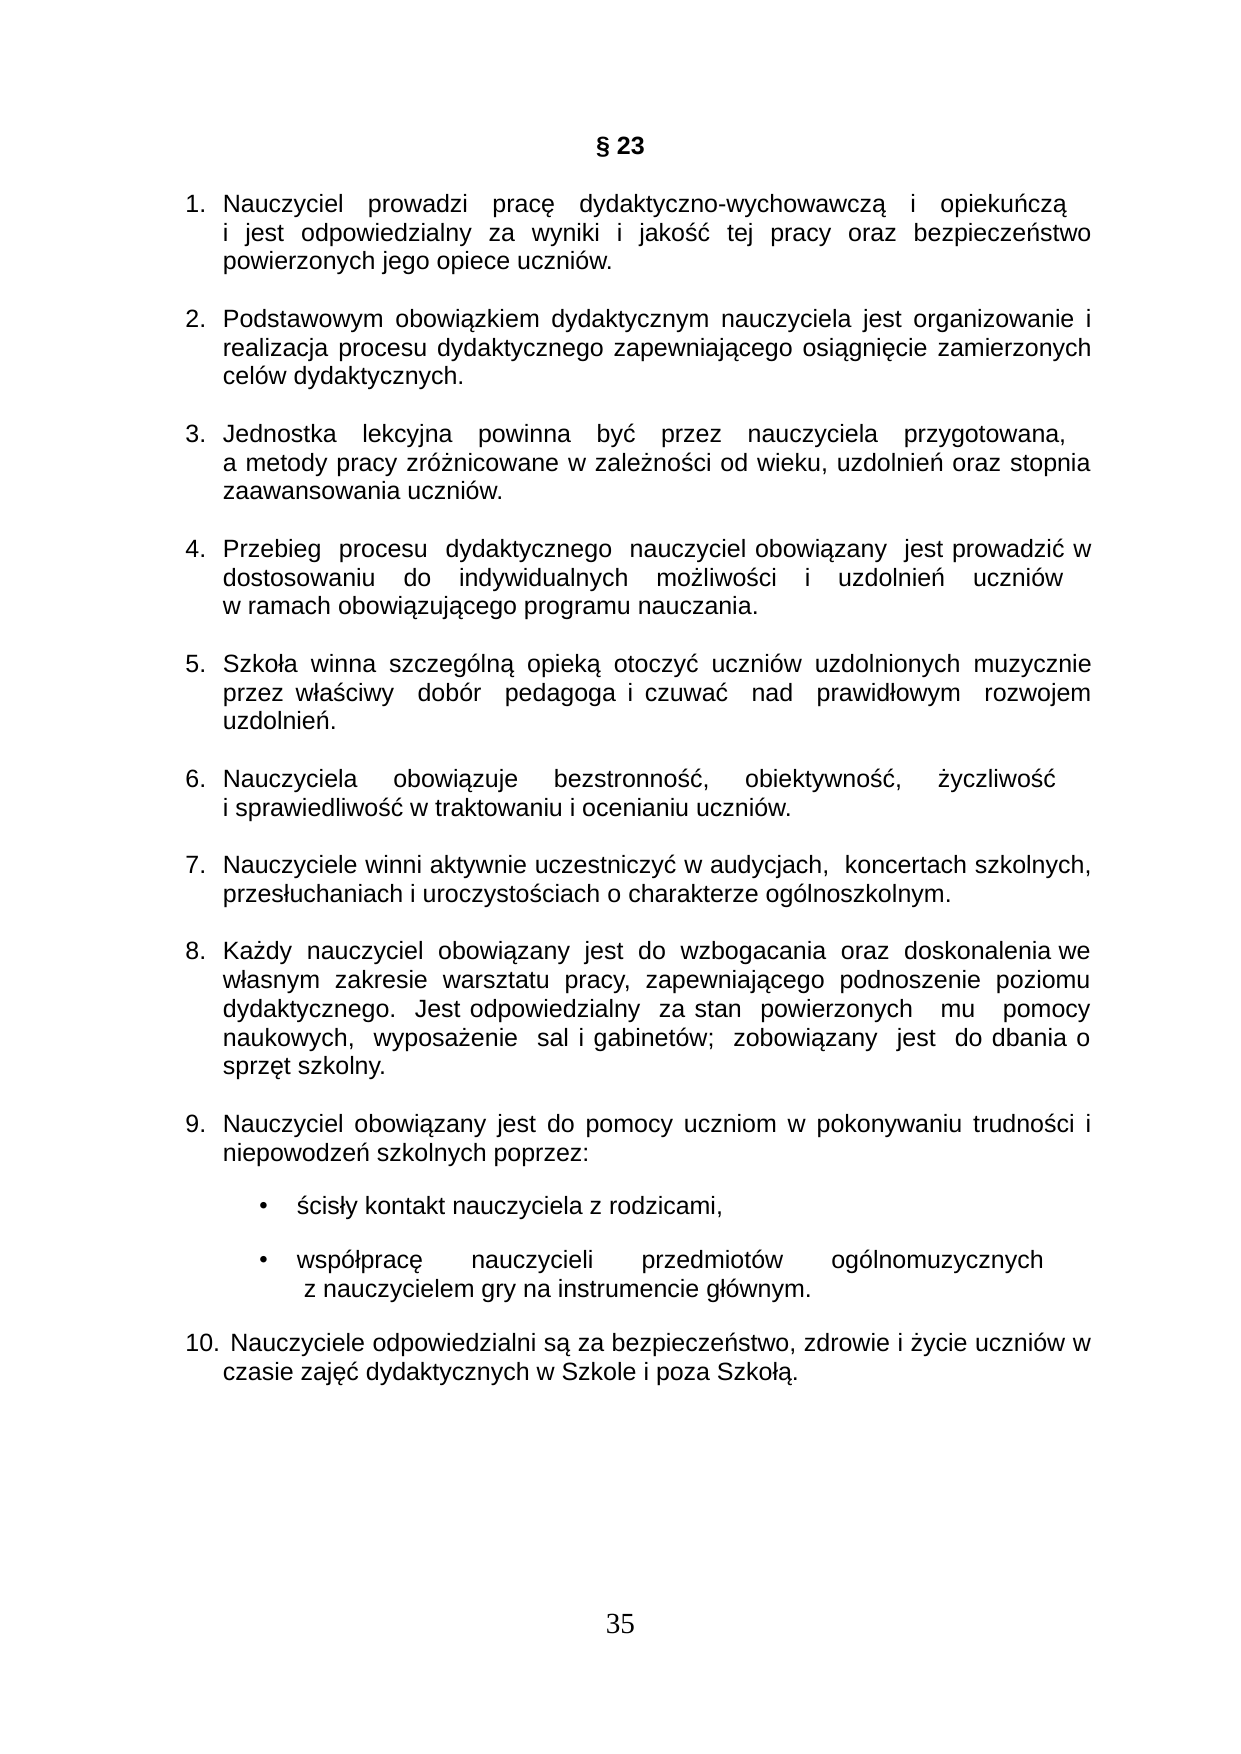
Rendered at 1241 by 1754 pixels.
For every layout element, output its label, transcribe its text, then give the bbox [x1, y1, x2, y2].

list Nauczyciel obowiązany jest do pomocy uczniom w pokonywaniu trudności i niepowodzeń szkolnych poprzez: [185, 1109, 1092, 1166]
list współpracę nauczycieli przedmiotów ogólnomuzycznych z nauczycielem gry na instrumencie głównym. [259, 1245, 1092, 1303]
list Nauczyciel prowadzi pracę dydaktyczno-wychowawczą i opiekuńczą i jest odpowiedzialny za wyniki i jakość tej pracy oraz bezpieczeństwo powierzonych jego opiece uczniów. [185, 189, 1092, 275]
list Nauczyciele winni aktywnie uczestniczyć w audycjach, koncertach szkolnych, przesłuchaniach i uroczystościach o charakterze ogólnoszkolnym. [185, 850, 1092, 907]
list Podstawowym obowiązkiem dydaktycznym nauczyciela jest organizowanie i realizacja procesu dydaktycznego zapewniającego osiągnięcie zamierzonych celów dydaktycznych. [185, 304, 1092, 390]
list Każdy nauczyciel obowiązany jest do wzbogacania oraz doskonalenia we własnym zakresie warsztatu pracy, zapewniającego podnoszenie poziomu dydaktycznego. Jest odpowiedzialny za stan powierzonych mu pomocy naukowych, wyposażenie sal i gabinetów; zobowiązany jest do dbania o sprzęt szkolny. [185, 936, 1092, 1080]
list Szkoła winna szczególną opieką otoczyć uczniów uzdolnionych muzycznie przez właściwy dobór pedagoga i czuwać nad prawidłowym rozwojem uzdolnień. [185, 649, 1092, 735]
list Nauczyciela obowiązuje bezstronność, obiektywność, życzliwość i sprawiedliwość w traktowaniu i ocenianiu uczniów. [185, 764, 1092, 821]
text § 23 [148, 131, 1092, 160]
list Przebieg procesu dydaktycznego nauczyciel obowiązany jest prowadzić w dostosowaniu do indywidualnych możliwości i uzdolnień uczniów w ramach obowiązującego programu nauczania. [185, 534, 1092, 620]
list Jednostka lekcyjna powinna być przez nauczyciela przygotowana, a metody pracy zróżnicowane w zależności od wieku, uzdolnień oraz stopnia zaawansowania uczniów. [185, 419, 1092, 505]
list ścisły kontakt nauczyciela z rodzicami, [259, 1191, 1092, 1220]
list Nauczyciele odpowiedzialni są za bezpieczeństwo, zdrowie i życie uczniów w czasie zajęć dydaktycznych w Szkole i poza Szkołą. [185, 1328, 1092, 1385]
